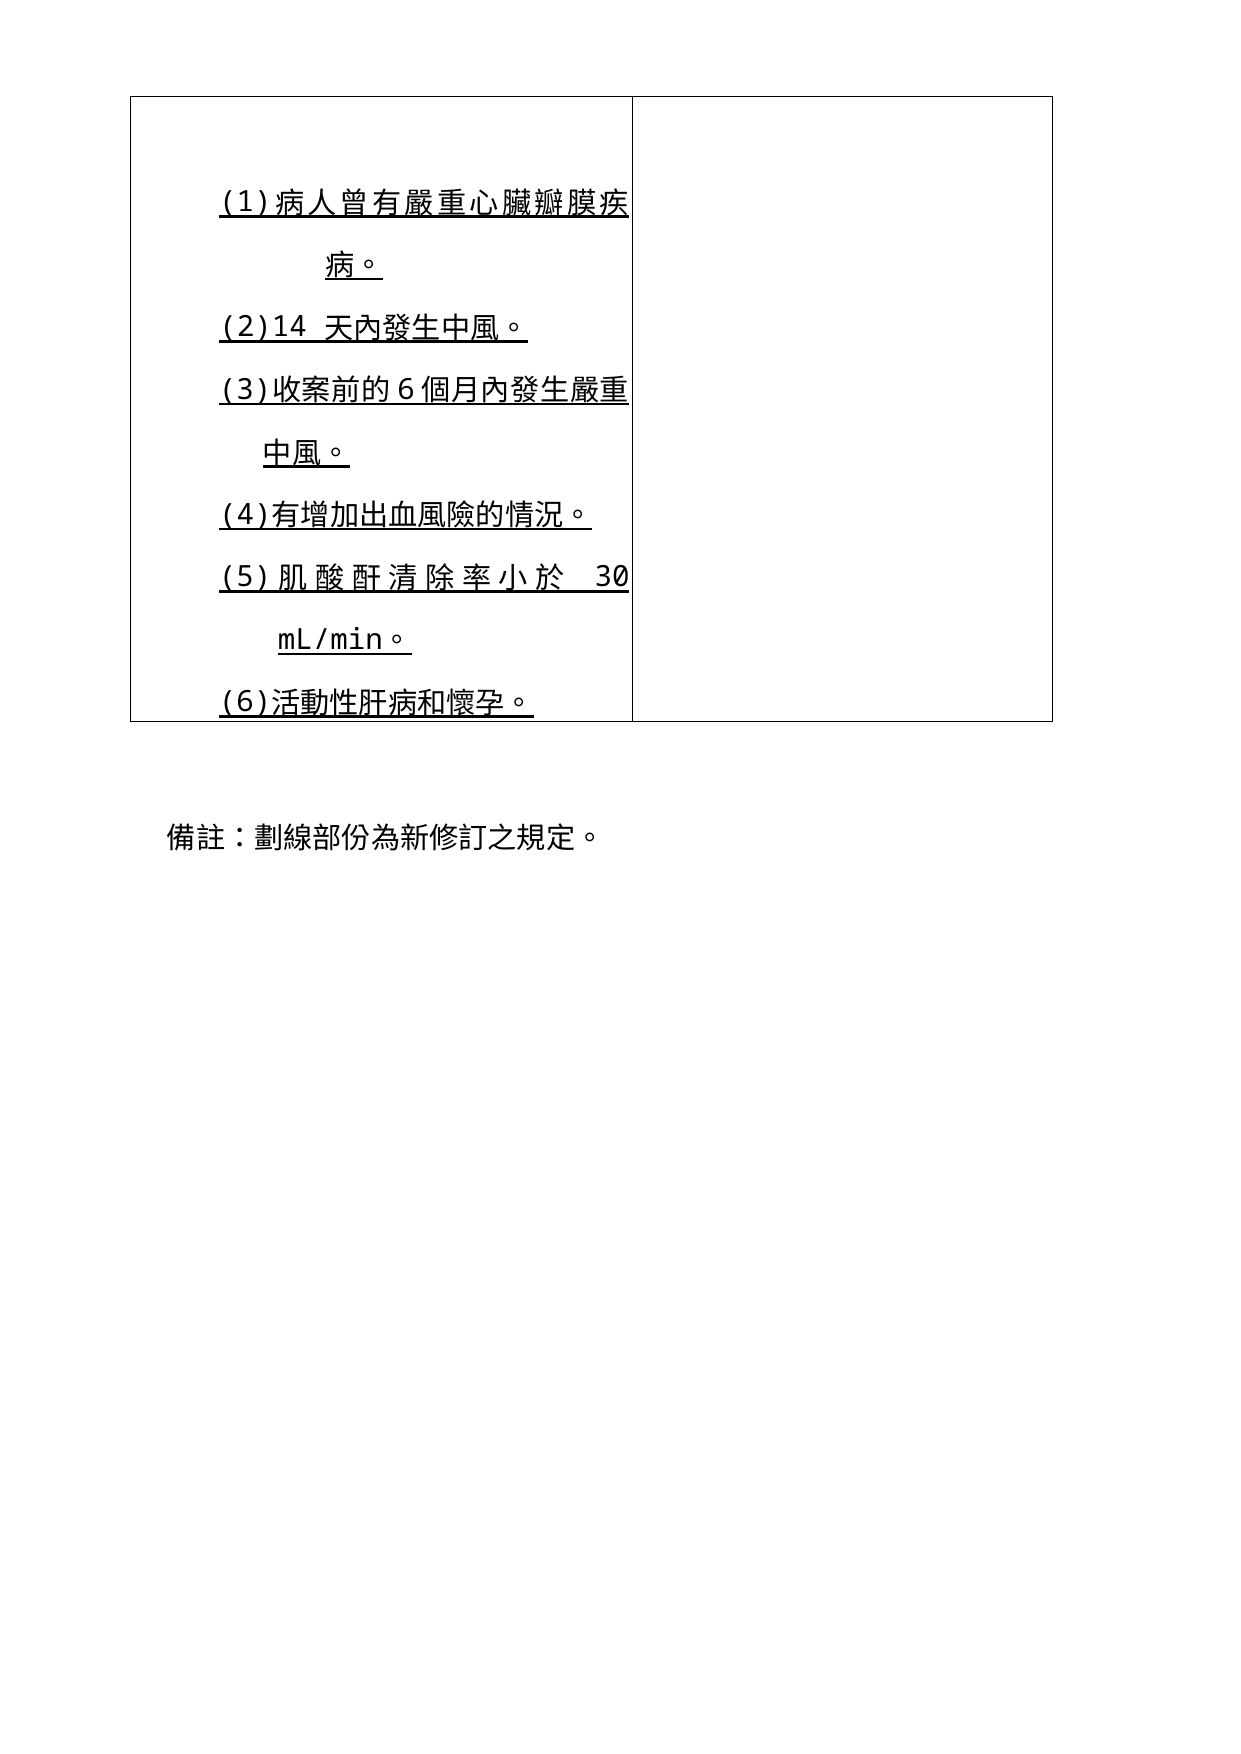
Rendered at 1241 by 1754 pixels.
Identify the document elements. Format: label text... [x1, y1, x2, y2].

table_cell [633, 97, 1052, 721]
table_cell (1)病人曾有嚴重心臟瓣膜疾病。 (2)14 天內發生中風。 (3)收案前的6個月內發生嚴重中風。 (4)有增加出血風險的情況。 (5)肌酸酐清除率小於 30 mL/min。 (6)活動性肝病和懷孕。 [131, 97, 632, 721]
text 備註：劃線部份為新修訂之規定。 [167, 807, 643, 859]
